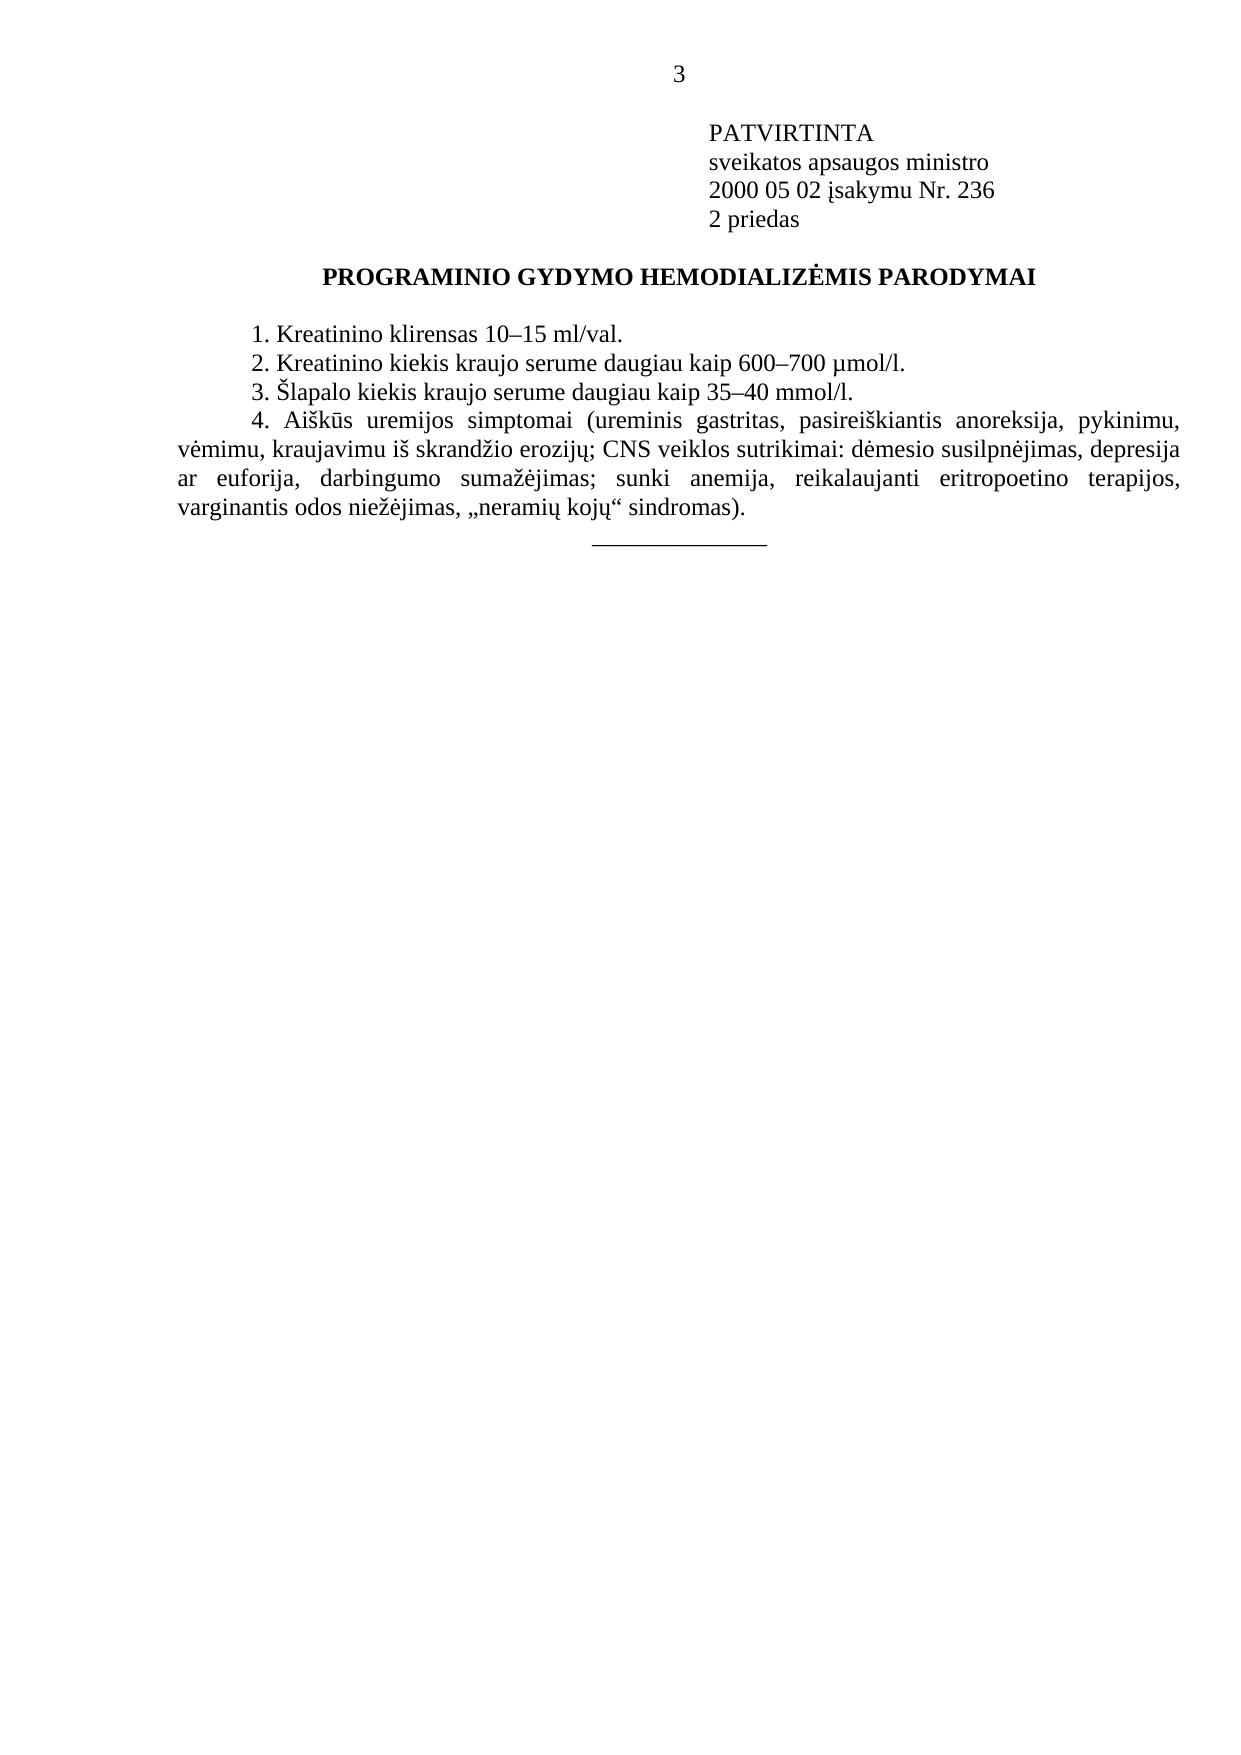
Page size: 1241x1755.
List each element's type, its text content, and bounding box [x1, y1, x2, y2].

text 2. Kreatinino kiekis kraujo serume daugiau kaip 600–700 µmol/l. [177, 348, 1181, 377]
text 2000 05 02 įsakymu Nr. 236 [177, 176, 1181, 204]
text 4. Aiškūs uremijos simptomai (ureminis gastritas, pasireiškiantis anoreksija, pykinimu, vėmimu, kraujavimu iš skrandžio erozijų; CNS veiklos sutrikimai: dėmesio susilpnėjimas, depresija ar euforija, darbingumo sumažėjimas; sunki anemija, reikalaujanti eritropoetino terapijos, varginantis odos niežėjimas, „neramių kojų“ sindromas). [177, 406, 1181, 521]
text sveikatos apsaugos ministro [177, 147, 1181, 176]
text PATVIRTINTA [177, 118, 1181, 147]
text ______________ [177, 521, 1181, 549]
text 3. Šlapalo kiekis kraujo serume daugiau kaip 35–40 mmol/l. [177, 377, 1181, 406]
text 2 priedas [177, 204, 1181, 233]
text 1. Kreatinino klirensas 10–15 ml/val. [177, 319, 1181, 348]
text PROGRAMINIO GYDYMO HEMODIALIZĖMIS PARODYMAI [177, 262, 1181, 291]
